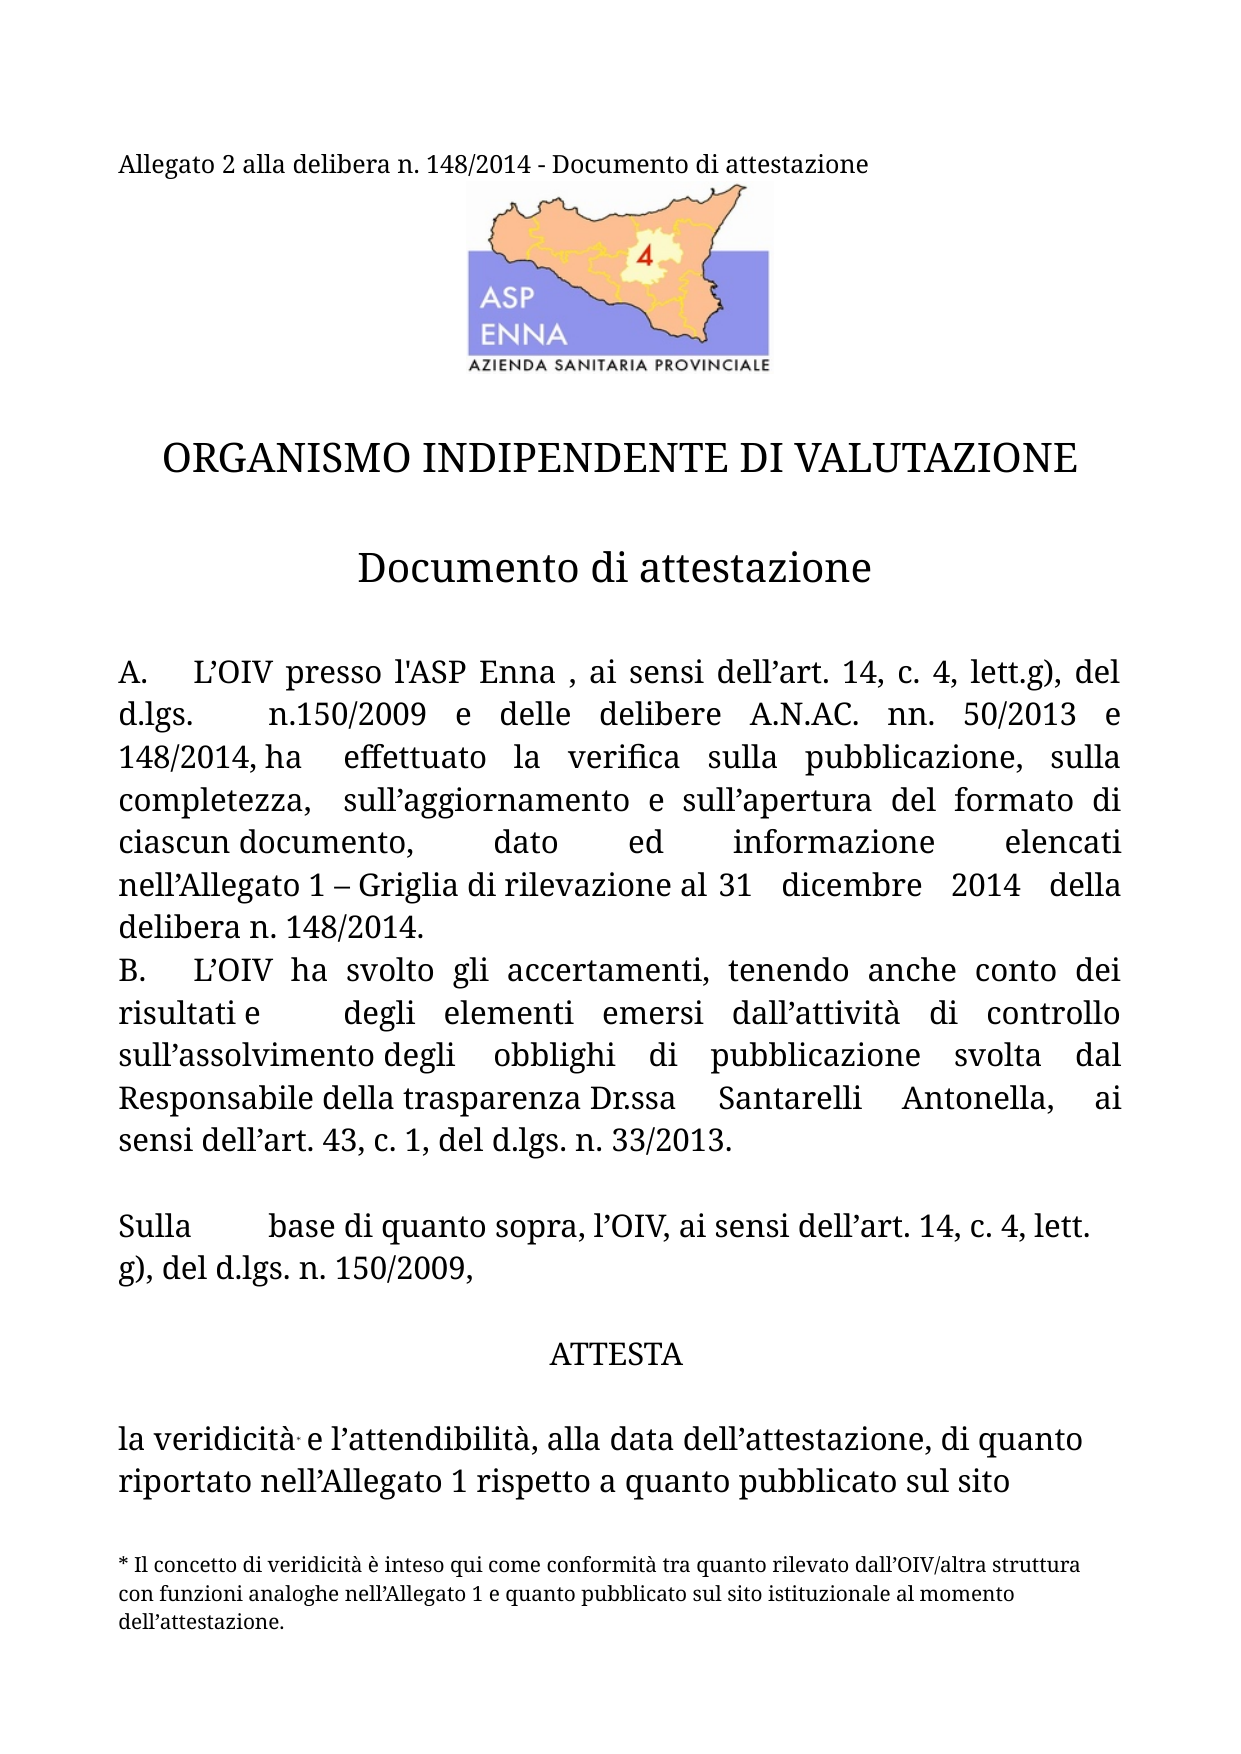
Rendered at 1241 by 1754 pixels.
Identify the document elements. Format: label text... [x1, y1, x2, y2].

text A. L’OIV presso l'ASP Enna , ai sensi dell’art. 14, c. 4, lett.g), del d.lgs. n.150/2009 e delle delibere A.N.AC. nn. 50/2013 e 148/2014, ha effettuato la verifica sulla pubblicazione, sulla completezza, sull’aggiornamento e sull’apertura del formato di ciascun documento, dato ed informazione elencati nell’Allegato 1 – Griglia di rilevazione al 31 dicembre 2014 della delibera n. 148/2014. [118, 650, 1122, 948]
text ORGANISMO INDIPENDENTE DI VALUTAZIONE [118, 428, 1122, 484]
text Documento di attestazione [118, 539, 1122, 594]
text la veridicità* e l’attendibilità, alla data dell’attestazione, di quanto riportato nell’Allegato 1 rispetto a quanto pubblicato sul sito [118, 1417, 1122, 1502]
text ATTESTA [118, 1331, 1122, 1374]
picture [466, 181, 775, 374]
text B. L’OIV ha svolto gli accertamenti, tenendo anche conto dei risultati e degli elementi emersi dall’attività di controllo sull’assolvimento degli obblighi di pubblicazione svolta dal Responsabile della trasparenza Dr.ssa Santarelli Antonella, ai sensi dell’art. 43, c. 1, del d.lgs. n. 33/2013. [118, 948, 1122, 1161]
text Allegato 2 alla delibera n. 148/2014 - Documento di attestazione [118, 147, 1122, 181]
text Sulla base di quanto sopra, l’OIV, ai sensi dell’art. 14, c. 4, lett. g), del d.lgs. n. 150/2009, [118, 1204, 1122, 1289]
